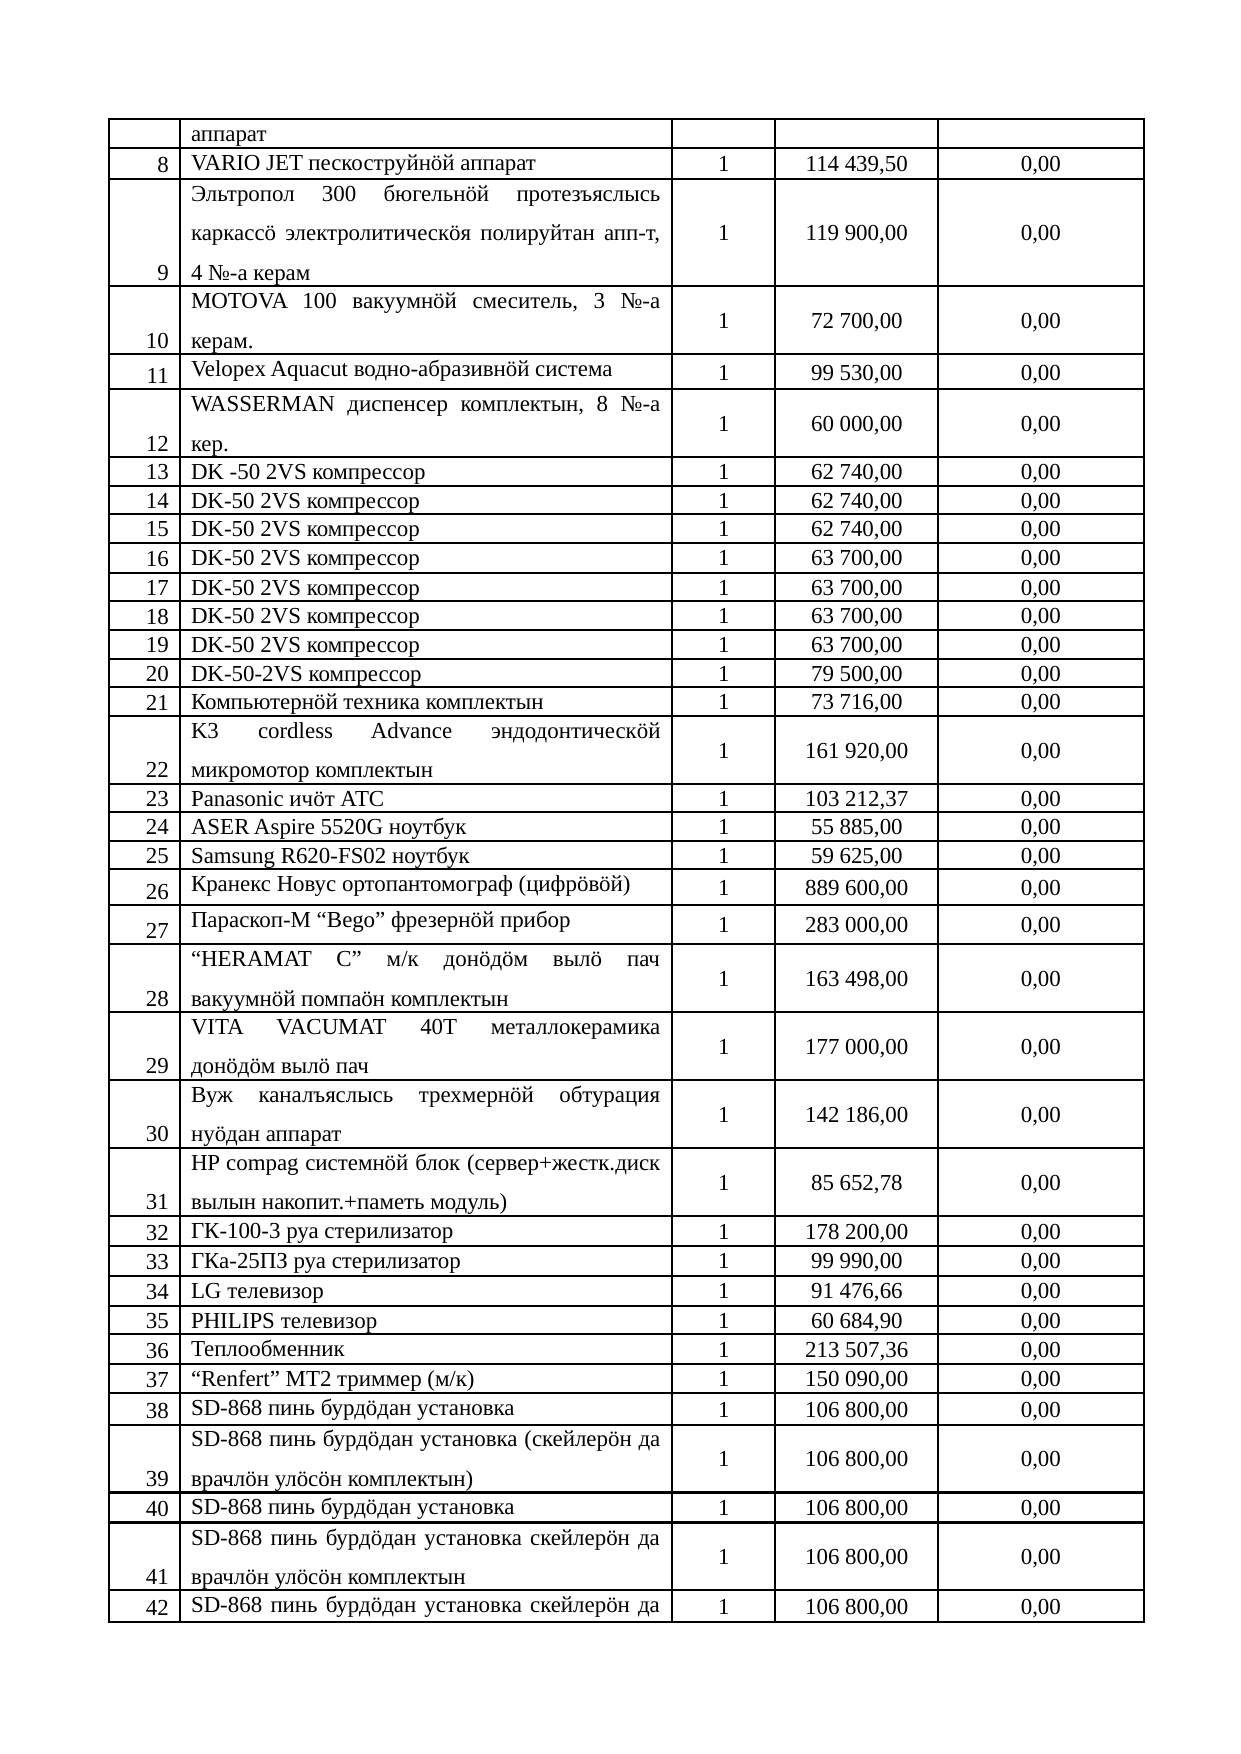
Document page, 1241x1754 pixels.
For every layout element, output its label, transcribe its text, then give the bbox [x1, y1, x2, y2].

table_cell 91 476,66 [776, 1277, 937, 1305]
table_cell 142 186,00 [776, 1081, 937, 1147]
table_cell 106 800,00 [776, 1524, 937, 1589]
table_cell 1 [673, 1277, 774, 1305]
table_cell 0,00 [939, 717, 1143, 783]
table_cell [776, 120, 937, 147]
table_cell 177 000,00 [776, 1013, 937, 1079]
table_cell 26 [110, 870, 179, 904]
table_cell 18 [110, 602, 179, 629]
table_cell 19 [110, 631, 179, 657]
table_cell 13 [110, 458, 179, 485]
table_cell 79 500,00 [776, 660, 937, 686]
table_cell Samsung R620-FS02 ноутбук [181, 842, 671, 868]
table_cell 0,00 [939, 458, 1143, 485]
table_cell 1 [673, 1591, 774, 1621]
table_cell MOTOVA 100 вакуумнӧй смеситель, 3 №-а керам. [181, 287, 671, 353]
table_cell 106 800,00 [776, 1591, 937, 1621]
table_cell 150 090,00 [776, 1365, 937, 1392]
table_cell 33 [110, 1247, 179, 1274]
table_cell 0,00 [939, 287, 1143, 353]
table_cell 63 700,00 [776, 574, 937, 600]
table_cell 1 [673, 515, 774, 542]
table_cell 0,00 [939, 602, 1143, 629]
table_cell 21 [110, 688, 179, 715]
table_cell [939, 120, 1143, 147]
table_cell 0,00 [939, 688, 1143, 715]
table_cell 213 507,36 [776, 1335, 937, 1363]
table_cell 62 740,00 [776, 458, 937, 485]
table_cell 39 [110, 1426, 179, 1491]
table_cell Параскоп-М “Bego” фрезернӧй прибор [181, 906, 671, 943]
table_cell 119 900,00 [776, 180, 937, 285]
table_cell 14 [110, 487, 179, 513]
table_cell DK-50 2VS компрессор [181, 515, 671, 542]
table_cell 0,00 [939, 1365, 1143, 1392]
table_cell 40 [110, 1494, 179, 1521]
table_cell 10 [110, 287, 179, 353]
table_cell K3 cordless Advance эндодонтическӧй микромотор комплектын [181, 717, 671, 783]
table_cell 106 800,00 [776, 1394, 937, 1423]
table_cell VITA VACUMAT 40T металлокерамика донӧдӧм вылӧ пач [181, 1013, 671, 1079]
table_cell 22 [110, 717, 179, 783]
table_cell [110, 120, 179, 147]
table_cell 0,00 [939, 1081, 1143, 1147]
table_cell ГК-100-3 руа стерилизатор [181, 1217, 671, 1245]
table_cell 20 [110, 660, 179, 686]
table_cell WASSERMAN диспенсер комплектын, 8 №-а кер. [181, 390, 671, 456]
table_cell 1 [673, 149, 774, 178]
table_cell 42 [110, 1591, 179, 1621]
table_cell HP compag системнӧй блок (сервер+жестк.диск вылын накопит.+паметь модуль) [181, 1149, 671, 1215]
table_cell 161 920,00 [776, 717, 937, 783]
table_cell 1 [673, 1081, 774, 1147]
table_cell 1 [673, 945, 774, 1011]
table_cell 1 [673, 906, 774, 943]
table_cell 32 [110, 1217, 179, 1245]
table_cell 35 [110, 1307, 179, 1333]
table_cell 72 700,00 [776, 287, 937, 353]
table_cell 16 [110, 544, 179, 572]
table_cell 178 200,00 [776, 1217, 937, 1245]
table_cell 15 [110, 515, 179, 542]
table_cell 0,00 [939, 631, 1143, 657]
table_cell 0,00 [939, 813, 1143, 840]
table_cell DK-50 2VS компрессор [181, 631, 671, 657]
table_cell 1 [673, 574, 774, 600]
table_cell 1 [673, 1217, 774, 1245]
table_cell LG телевизор [181, 1277, 671, 1305]
table_cell 1 [673, 355, 774, 388]
table_cell DK-50-2VS компрессор [181, 660, 671, 686]
table_cell 0,00 [939, 785, 1143, 811]
table_cell SD-868 пинь бурдӧдан установка (скейлерӧн да врачлӧн улӧсӧн комплектын) [181, 1426, 671, 1491]
table_cell 1 [673, 660, 774, 686]
table_cell 1 [673, 1426, 774, 1491]
table_cell 31 [110, 1149, 179, 1215]
table_cell 0,00 [939, 487, 1143, 513]
table_cell 1 [673, 1013, 774, 1079]
table_cell 0,00 [939, 355, 1143, 388]
table_cell Эльтропол 300 бюгельнӧй протезъяслысь каркассӧ электролитическӧя полируйтан апп-т, 4 №-а керам [181, 180, 671, 285]
table_cell [673, 120, 774, 147]
table_cell 60 684,90 [776, 1307, 937, 1333]
table_cell 0,00 [939, 1013, 1143, 1079]
table_cell 1 [673, 390, 774, 456]
table_cell 1 [673, 1307, 774, 1333]
table_cell Вуж каналъяслысь трехмернӧй обтурация нуӧдан аппарат [181, 1081, 671, 1147]
table_cell SD-868 пинь бурдӧдан установка скейлерӧн да врачлӧн улӧсӧн комплектын [181, 1524, 671, 1589]
table_cell 17 [110, 574, 179, 600]
table_cell 0,00 [939, 1591, 1143, 1621]
table_cell 9 [110, 180, 179, 285]
table_cell 1 [673, 870, 774, 904]
table_cell Velopex Aquacut водно-абразивнӧй система [181, 355, 671, 388]
table_cell 1 [673, 813, 774, 840]
table_cell 62 740,00 [776, 515, 937, 542]
table_cell 106 800,00 [776, 1494, 937, 1521]
table_cell 1 [673, 1149, 774, 1215]
table_cell 0,00 [939, 515, 1143, 542]
table_cell 1 [673, 287, 774, 353]
table_cell SD-868 пинь бурдӧдан установка [181, 1494, 671, 1521]
table_cell 0,00 [939, 1149, 1143, 1215]
table_cell Кранекс Новус ортопантомограф (цифрӧвӧй) [181, 870, 671, 904]
table_cell 36 [110, 1335, 179, 1363]
table_cell 1 [673, 487, 774, 513]
table_cell 29 [110, 1013, 179, 1079]
table_cell 889 600,00 [776, 870, 937, 904]
table_cell 73 716,00 [776, 688, 937, 715]
table_cell DK -50 2VS компрессор [181, 458, 671, 485]
table_cell 1 [673, 1335, 774, 1363]
table_cell 41 [110, 1524, 179, 1589]
table_cell “HERAMAT C” м/к донӧдӧм вылӧ пач вакуумнӧй помпаӧн комплектын [181, 945, 671, 1011]
table_cell 0,00 [939, 870, 1143, 904]
table_cell 1 [673, 1494, 774, 1521]
table_cell 63 700,00 [776, 631, 937, 657]
table_cell 0,00 [939, 149, 1143, 178]
table_cell 85 652,78 [776, 1149, 937, 1215]
table_cell 1 [673, 631, 774, 657]
table_cell “Renfert” МТ2 триммер (м/к) [181, 1365, 671, 1392]
table_cell SD-868 пинь бурдӧдан установка скейлерӧн да [181, 1591, 671, 1621]
table_cell 1 [673, 544, 774, 572]
table_cell 0,00 [939, 1217, 1143, 1245]
table_cell 163 498,00 [776, 945, 937, 1011]
table_cell 0,00 [939, 945, 1143, 1011]
table_cell 59 625,00 [776, 842, 937, 868]
table_cell ГКа-25ПЗ руа стерилизатор [181, 1247, 671, 1274]
table_cell 103 212,37 [776, 785, 937, 811]
table_cell DK-50 2VS компрессор [181, 544, 671, 572]
table_cell 0,00 [939, 390, 1143, 456]
table_cell 63 700,00 [776, 544, 937, 572]
table_cell 0,00 [939, 574, 1143, 600]
table_cell 8 [110, 149, 179, 178]
table_cell 0,00 [939, 544, 1143, 572]
table_cell 1 [673, 1524, 774, 1589]
table_cell 0,00 [939, 1277, 1143, 1305]
table_cell VARIO JET пескоструйнӧй аппарат [181, 149, 671, 178]
table_cell аппарат [181, 120, 671, 147]
table_cell 25 [110, 842, 179, 868]
table_cell 12 [110, 390, 179, 456]
table_cell 27 [110, 906, 179, 943]
table_cell 23 [110, 785, 179, 811]
table_cell Panasonic ичӧт АТС [181, 785, 671, 811]
table_cell 1 [673, 688, 774, 715]
table_cell 28 [110, 945, 179, 1011]
table_cell 0,00 [939, 1426, 1143, 1491]
table_cell 1 [673, 180, 774, 285]
table_cell 34 [110, 1277, 179, 1305]
table_cell 38 [110, 1394, 179, 1423]
table_cell 24 [110, 813, 179, 840]
table_cell ASER Aspire 5520G ноутбук [181, 813, 671, 840]
table_cell 1 [673, 1247, 774, 1274]
table_cell 1 [673, 602, 774, 629]
table_cell 1 [673, 1365, 774, 1392]
table_cell 0,00 [939, 1524, 1143, 1589]
table_cell SD-868 пинь бурдӧдан установка [181, 1394, 671, 1423]
table_cell 106 800,00 [776, 1426, 937, 1491]
table_cell 99 990,00 [776, 1247, 937, 1274]
table_cell DK-50 2VS компрессор [181, 602, 671, 629]
table_cell 1 [673, 785, 774, 811]
table_cell 0,00 [939, 1335, 1143, 1363]
table_cell 55 885,00 [776, 813, 937, 840]
table_cell 0,00 [939, 180, 1143, 285]
table_cell 283 000,00 [776, 906, 937, 943]
table_cell Компьютернӧй техника комплектын [181, 688, 671, 715]
table_cell 0,00 [939, 1247, 1143, 1274]
table_cell 0,00 [939, 660, 1143, 686]
table_cell DK-50 2VS компрессор [181, 574, 671, 600]
table_cell 63 700,00 [776, 602, 937, 629]
table_cell 0,00 [939, 1494, 1143, 1521]
table_cell 114 439,50 [776, 149, 937, 178]
table_cell 37 [110, 1365, 179, 1392]
table_cell PHILIPS телевизор [181, 1307, 671, 1333]
table_cell DK-50 2VS компрессор [181, 487, 671, 513]
table_cell 30 [110, 1081, 179, 1147]
table_cell 99 530,00 [776, 355, 937, 388]
table_cell 11 [110, 355, 179, 388]
table_cell 1 [673, 842, 774, 868]
table_cell 60 000,00 [776, 390, 937, 456]
table_cell Теплообменник [181, 1335, 671, 1363]
table_cell 1 [673, 1394, 774, 1423]
table_cell 0,00 [939, 906, 1143, 943]
table_cell 0,00 [939, 1307, 1143, 1333]
table_cell 1 [673, 717, 774, 783]
table_cell 62 740,00 [776, 487, 937, 513]
table_cell 0,00 [939, 1394, 1143, 1423]
table_cell 1 [673, 458, 774, 485]
table_cell 0,00 [939, 842, 1143, 868]
